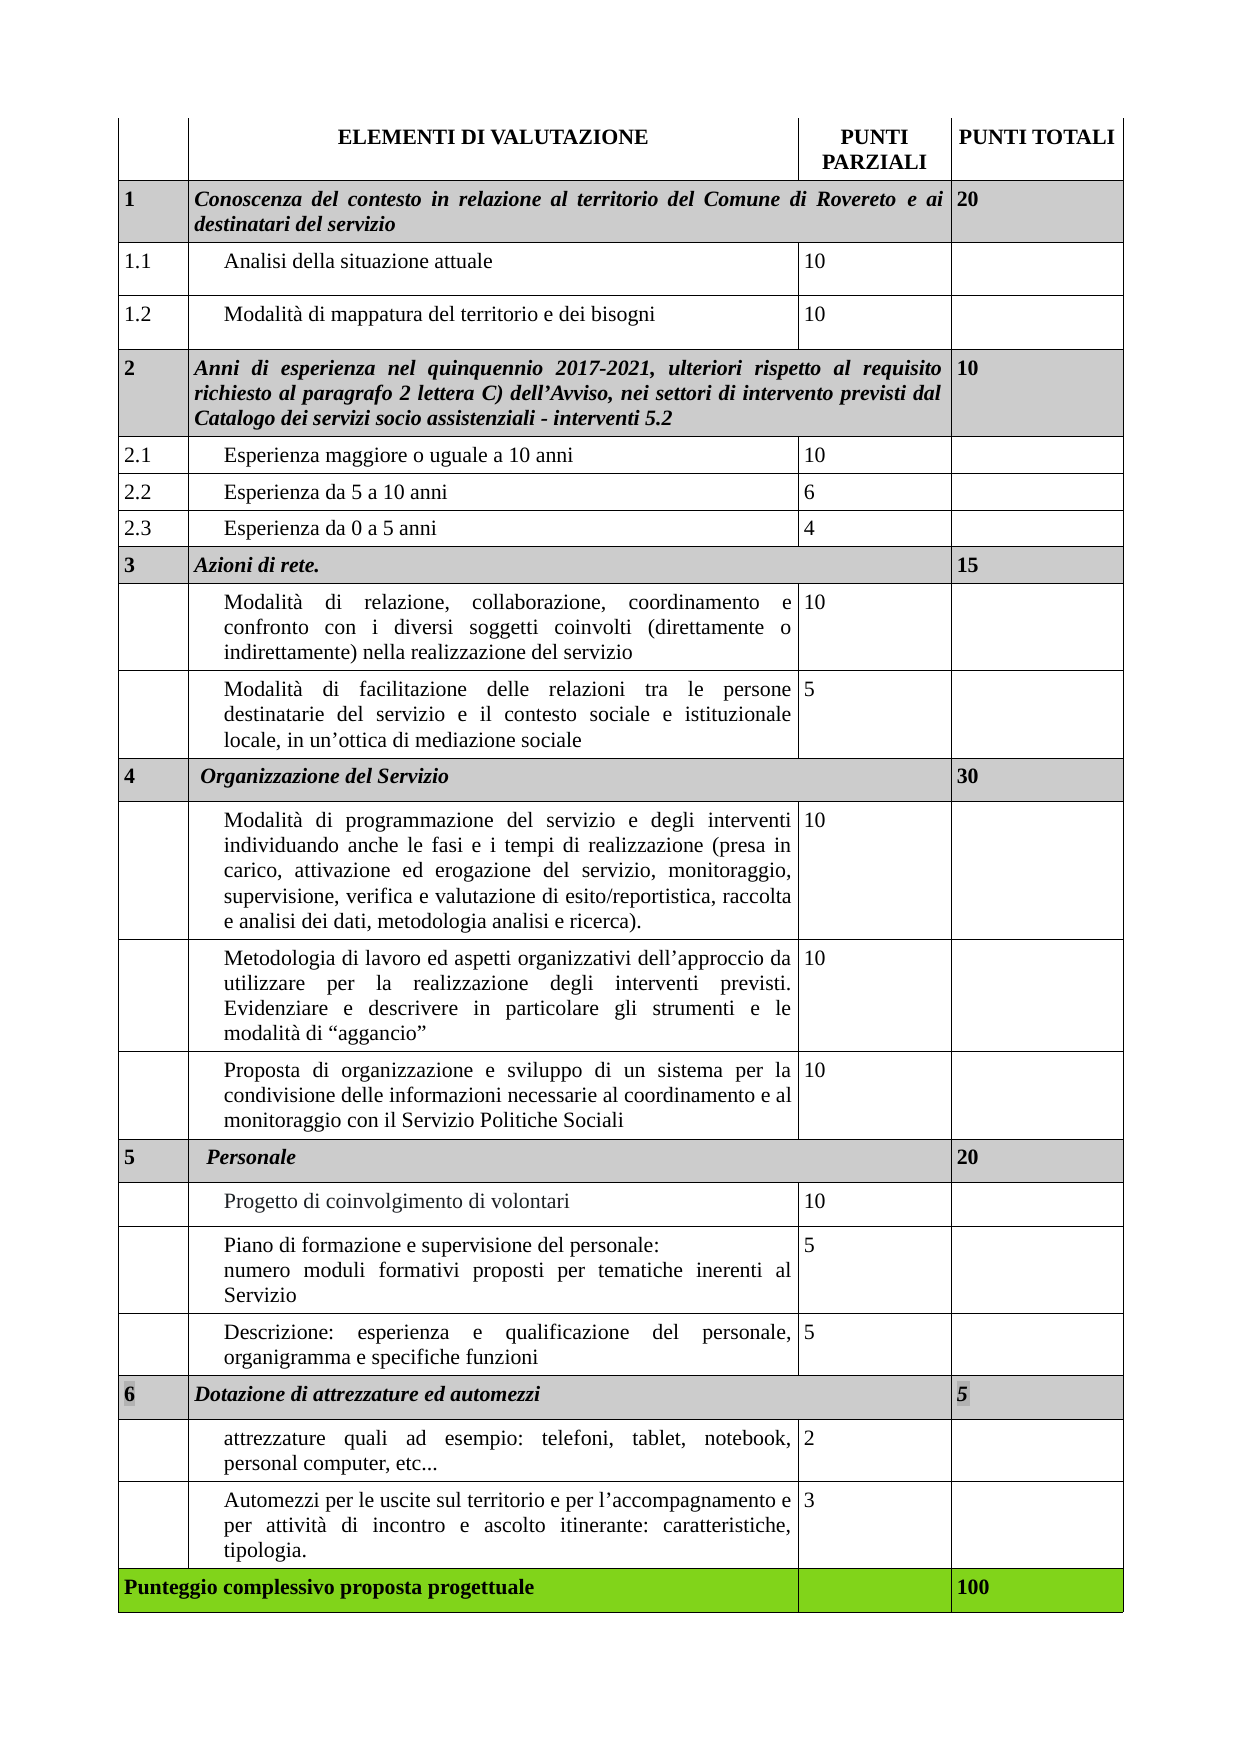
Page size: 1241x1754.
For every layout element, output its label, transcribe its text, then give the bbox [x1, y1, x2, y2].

table_cell 10 [799, 584, 951, 670]
table_cell 4 [799, 511, 951, 546]
table_cell 1.1 [119, 243, 188, 295]
table_cell [119, 802, 188, 939]
table_cell [952, 243, 1123, 295]
table_cell [952, 1052, 1123, 1138]
table_cell Dotazione di attrezzature ed automezzi [189, 1376, 951, 1419]
table_cell 5 [119, 1140, 188, 1182]
table_cell 2.2 [119, 474, 188, 509]
table_cell Piano di formazione e supervisione del personale: numero moduli formativi proposti per tematiche inerenti al Servizio [189, 1227, 798, 1313]
table_cell 6 [799, 474, 951, 509]
table_cell 20 [952, 1140, 1123, 1182]
table_cell [119, 940, 188, 1051]
table_cell [952, 511, 1123, 546]
table_cell [952, 474, 1123, 509]
table_cell Punteggio complessivo proposta progettuale [119, 1569, 798, 1612]
table_cell Modalità di mappatura del territorio e dei bisogni [189, 296, 798, 349]
table_cell [952, 1227, 1123, 1313]
table_cell Esperienza maggiore o uguale a 10 anni [189, 437, 798, 473]
table_cell 20 [952, 181, 1123, 242]
table_cell [119, 1183, 188, 1226]
table_cell 5 [799, 1227, 951, 1313]
table_cell 3 [799, 1482, 951, 1568]
table_cell [799, 1569, 951, 1612]
table_cell 2.3 [119, 511, 188, 546]
table_cell 10 [799, 243, 951, 295]
table_cell 1.2 [119, 296, 188, 349]
table_cell [952, 1183, 1123, 1226]
table_cell 10 [952, 350, 1123, 436]
table_cell [119, 584, 188, 670]
table_cell [952, 437, 1123, 473]
table_cell 10 [799, 437, 951, 473]
table_cell [952, 1314, 1123, 1375]
table_cell 10 [799, 802, 951, 939]
table_header ELEMENTI DI VALUTAZIONE [189, 118, 798, 180]
table_cell 10 [799, 1183, 951, 1226]
table_cell [119, 1227, 188, 1313]
table_cell 1 [119, 181, 188, 242]
table_cell [119, 1314, 188, 1375]
table_cell [952, 296, 1123, 349]
table_cell 4 [119, 759, 188, 801]
table_cell 10 [799, 296, 951, 349]
table_cell Modalità di facilitazione delle relazioni tra le persone destinatarie del servizio e il contesto sociale e istituzionale locale, in un’ottica di mediazione sociale [189, 671, 798, 757]
table_cell [952, 802, 1123, 939]
table_cell [119, 1420, 188, 1481]
table_cell 2.1 [119, 437, 188, 473]
table_cell [119, 671, 188, 757]
table_header [119, 118, 188, 180]
table_cell [952, 584, 1123, 670]
table_cell Personale [189, 1140, 951, 1182]
table_cell [952, 1482, 1123, 1568]
table_cell Conoscenza del contesto in relazione al territorio del Comune di Rovereto e ai destinatari del servizio [189, 181, 951, 242]
table_cell [952, 940, 1123, 1051]
table_cell 5 [799, 671, 951, 757]
table_cell 30 [952, 759, 1123, 801]
table_cell 5 [799, 1314, 951, 1375]
table_cell Progetto di coinvolgimento di volontari [189, 1183, 798, 1226]
table_cell Proposta di organizzazione e sviluppo di un sistema per la condivisione delle informazioni necessarie al coordinamento e al monitoraggio con il Servizio Politiche Sociali [189, 1052, 798, 1138]
table_cell Esperienza da 0 a 5 anni [189, 511, 798, 546]
table_cell Organizzazione del Servizio [189, 759, 951, 801]
table_cell Esperienza da 5 a 10 anni [189, 474, 798, 509]
table_cell 6 [119, 1376, 188, 1419]
table_cell 10 [799, 940, 951, 1051]
table_cell [952, 671, 1123, 757]
table_cell 2 [799, 1420, 951, 1481]
table_cell 2 [119, 350, 188, 436]
table_cell Metodologia di lavoro ed aspetti organizzativi dell’approccio da utilizzare per la realizzazione degli interventi previsti. Evidenziare e descrivere in particolare gli strumenti e le modalità di “aggancio” [189, 940, 798, 1051]
table_header PUNTI TOTALI [952, 118, 1123, 180]
table_cell [952, 1420, 1123, 1481]
table_cell 15 [952, 547, 1123, 583]
table_cell Azioni di rete. [189, 547, 951, 583]
table_cell Descrizione: esperienza e qualificazione del personale, organigramma e specifiche funzioni [189, 1314, 798, 1375]
table_header PUNTI PARZIALI [799, 118, 951, 180]
table_cell Modalità di programmazione del servizio e degli interventi individuando anche le fasi e i tempi di realizzazione (presa in carico, attivazione ed erogazione del servizio, monitoraggio, supervisione, verifica e valutazione di esito/reportistica, raccolta e analisi dei dati, metodologia analisi e ricerca). [189, 802, 798, 939]
table_cell 3 [119, 547, 188, 583]
table_cell 10 [799, 1052, 951, 1138]
table_cell Anni di esperienza nel quinquennio 2017-2021, ulteriori rispetto al requisito richiesto al paragrafo 2 lettera C) dell’Avviso, nei settori di intervento previsti dal Catalogo dei servizi socio assistenziali - interventi 5.2 [189, 350, 951, 436]
table_cell [119, 1482, 188, 1568]
table_cell 100 [952, 1569, 1123, 1612]
table_cell 5 [952, 1376, 1123, 1419]
table_cell Modalità di relazione, collaborazione, coordinamento e confronto con i diversi soggetti coinvolti (direttamente o indirettamente) nella realizzazione del servizio [189, 584, 798, 670]
table_cell attrezzature quali ad esempio: telefoni, tablet, notebook, personal computer, etc... [189, 1420, 798, 1481]
table_cell [119, 1052, 188, 1138]
table_cell Analisi della situazione attuale [189, 243, 798, 295]
table_cell Automezzi per le uscite sul territorio e per l’accompagnamento e per attività di incontro e ascolto itinerante: caratteristiche, tipologia. [189, 1482, 798, 1568]
